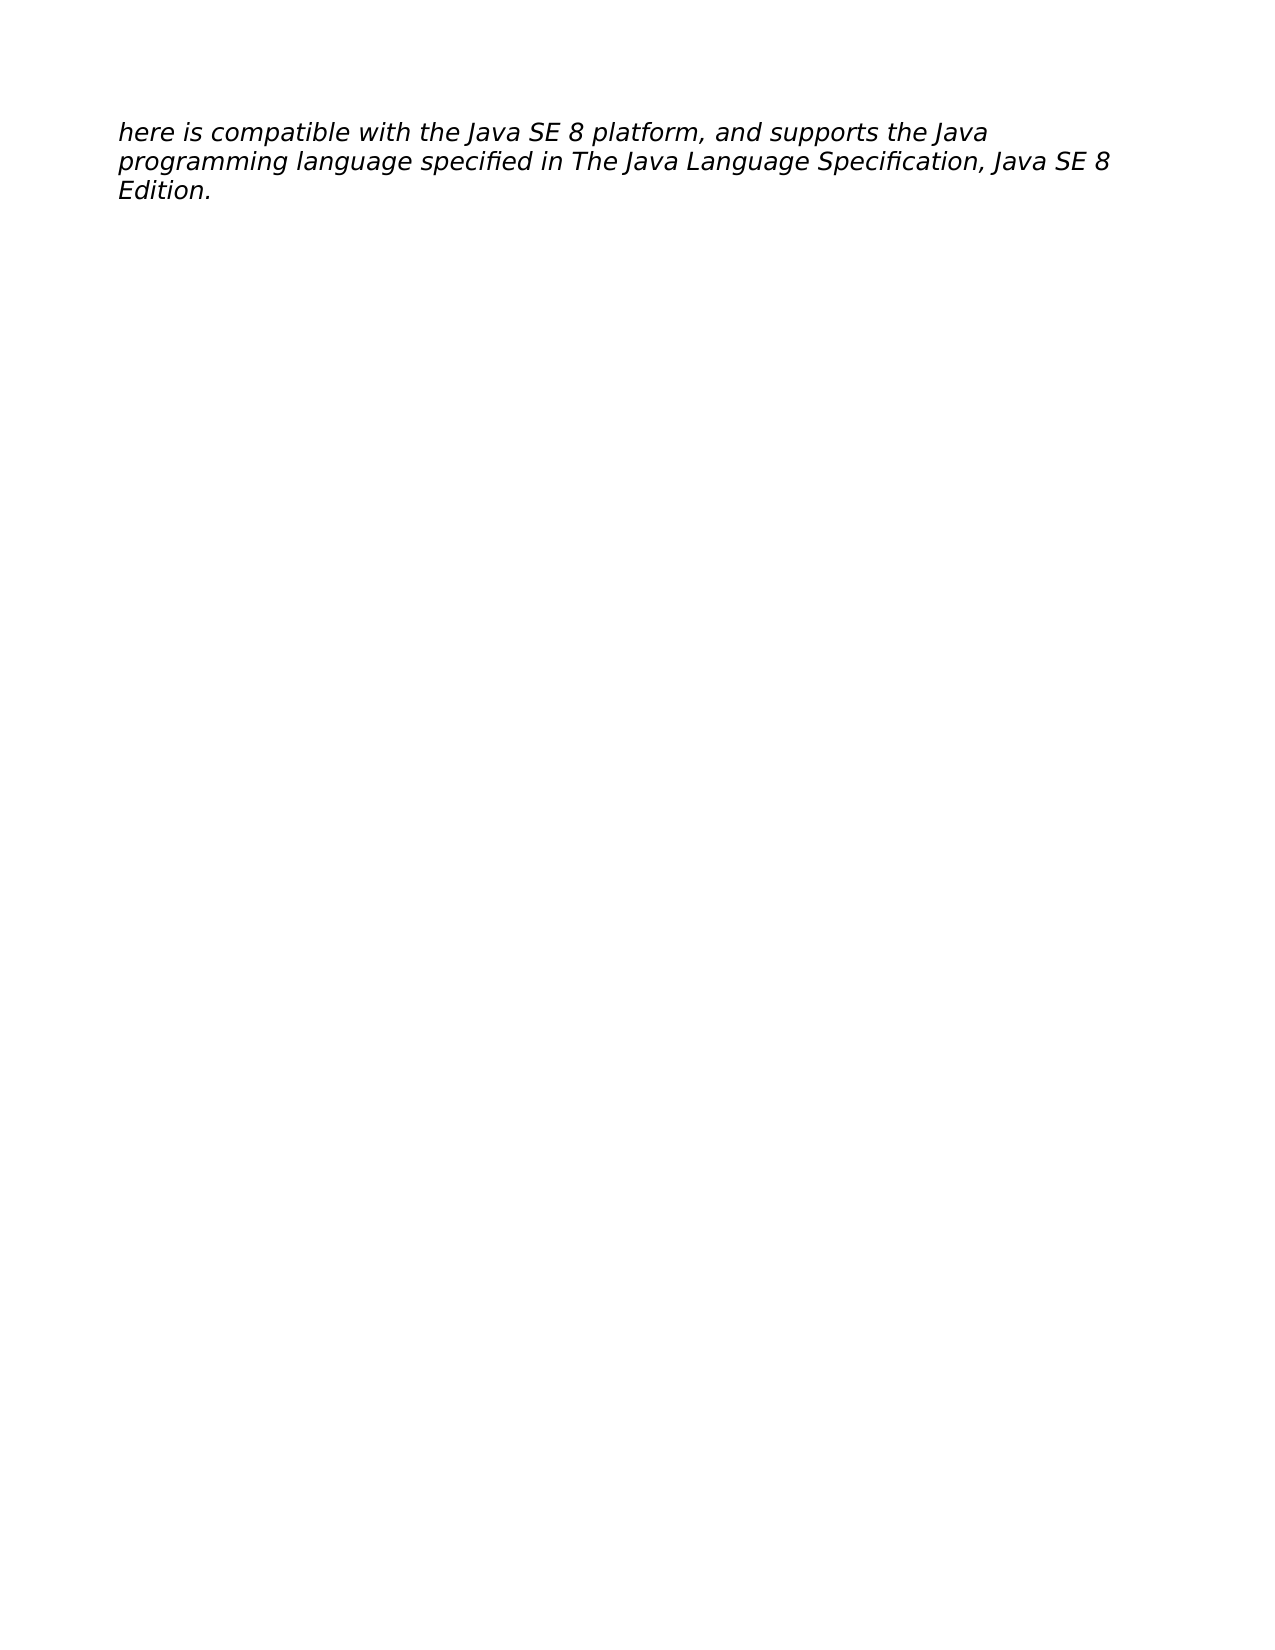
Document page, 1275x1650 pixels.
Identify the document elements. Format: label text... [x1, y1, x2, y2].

text here is compatible with the Java SE 8 platform, and supports the Java programming language specified in The Java Language Specification, Java SE 8 Edition. [118, 118, 1157, 206]
